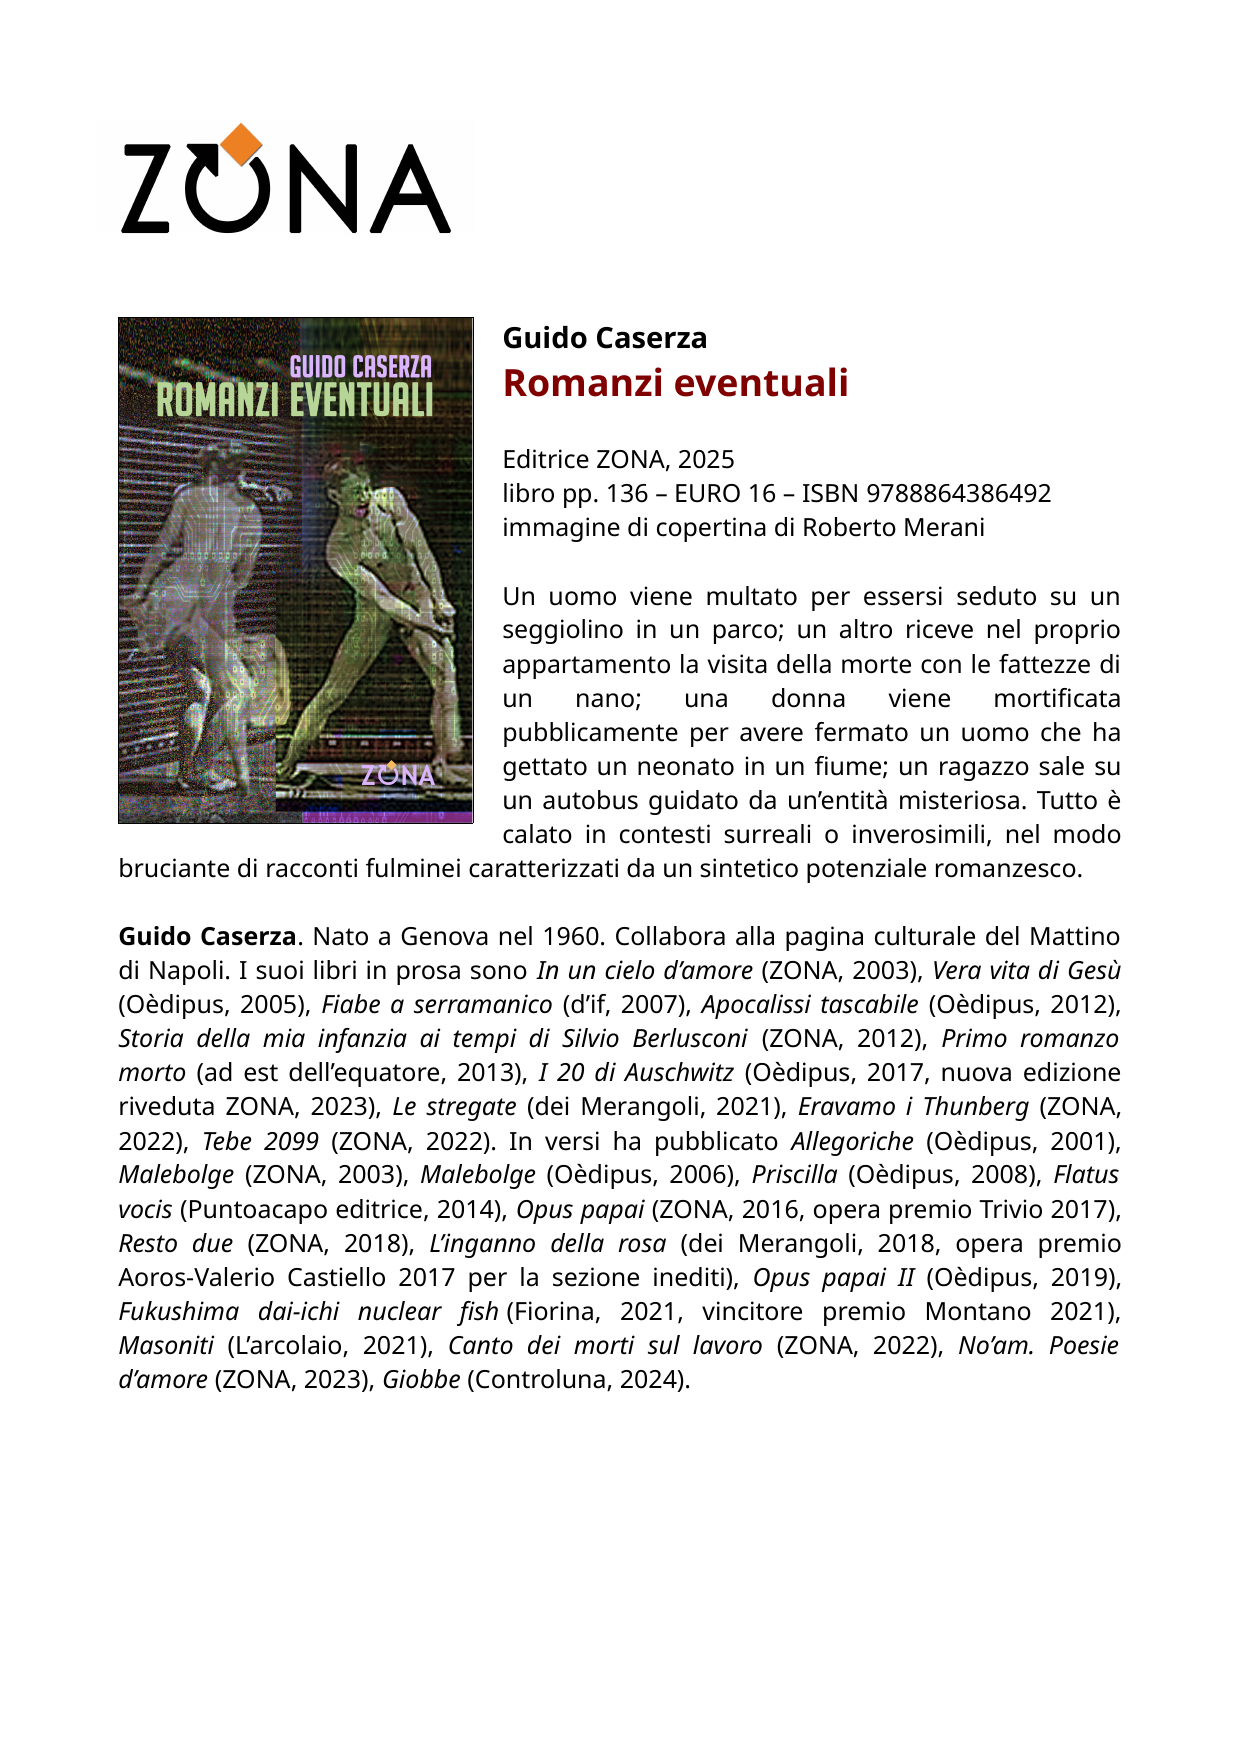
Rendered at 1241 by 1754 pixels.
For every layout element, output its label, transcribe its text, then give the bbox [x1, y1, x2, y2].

picture [119, 318, 473, 823]
text Un uomo viene multato per essersi seduto su un seggiolino in un parco; un altro riceve nel proprio appartamento la visita della morte con le fattezze di un nano; una donna viene mortificata pubblicamente per avere fermato un uomo che ha gettato un neonato in un fiume; un ragazzo sale su un autobus guidato da un’entità misteriosa. Tutto è calato in contesti surreali o inverosimili, nel modo bruciante di racconti fulminei caratterizzati da un sintetico potenziale romanzesco. [118, 578, 1122, 885]
text Romanzi eventuali [474, 357, 1122, 408]
text Guido Caserza. Nato a Genova nel 1960. Collabora alla pagina culturale del Mattino di Napoli. I suoi libri in prosa sono In un cielo d’amore (Zona, 2003), Vera vita di Gesù (Oèdipus, 2005), Fiabe a serramanico (d’if, 2007), Apocalissi tascabile (Oèdipus, 2012), Storia della mia infanzia ai tempi di Silvio Berlusconi (Zona, 2012), Primo romanzo morto (ad est dell’equatore, 2013), I 20 di Auschwitz (Oèdipus, 2017, nuova edizione riveduta ZONA, 2023), Le stregate (dei Merangoli, 2021), Eravamo i Thunberg (ZONA, 2022), Tebe 2099 (ZONA, 2022). In versi ha pubblicato Allegoriche (Oèdipus, 2001), Malebolge (ZONA, 2003), Malebolge (Oèdipus, 2006), Priscilla (Oèdipus, 2008), Flatus vocis (Puntoacapo editrice, 2014), Opus papai (ZONA, 2016, opera premio Trivio 2017), Resto due (ZONA, 2018), L’inganno della rosa (dei Merangoli, 2018, opera premio Aoros-Valerio Castiello 2017 per la sezione inediti), Opus papai II (Oèdipus, 2019), Fukushima dai-ichi nuclear fish (Fiorina, 2021, vincitore premio Montano 2021), Masoniti (L’arcolaio, 2021), Canto dei morti sul lavoro (ZONA, 2022), No’am. Poesie d’amore (ZONA, 2023), Giobbe (Controluna, 2024). [118, 919, 1122, 1396]
picture [96, 119, 478, 238]
text libro pp. 136 – EURO 16 – ISBN 9788864386492 [474, 476, 1122, 510]
text Guido Caserza [474, 317, 1122, 357]
text Editrice ZONA, 2025 [474, 442, 1122, 476]
text immagine di copertina di Roberto Merani [474, 510, 1122, 544]
